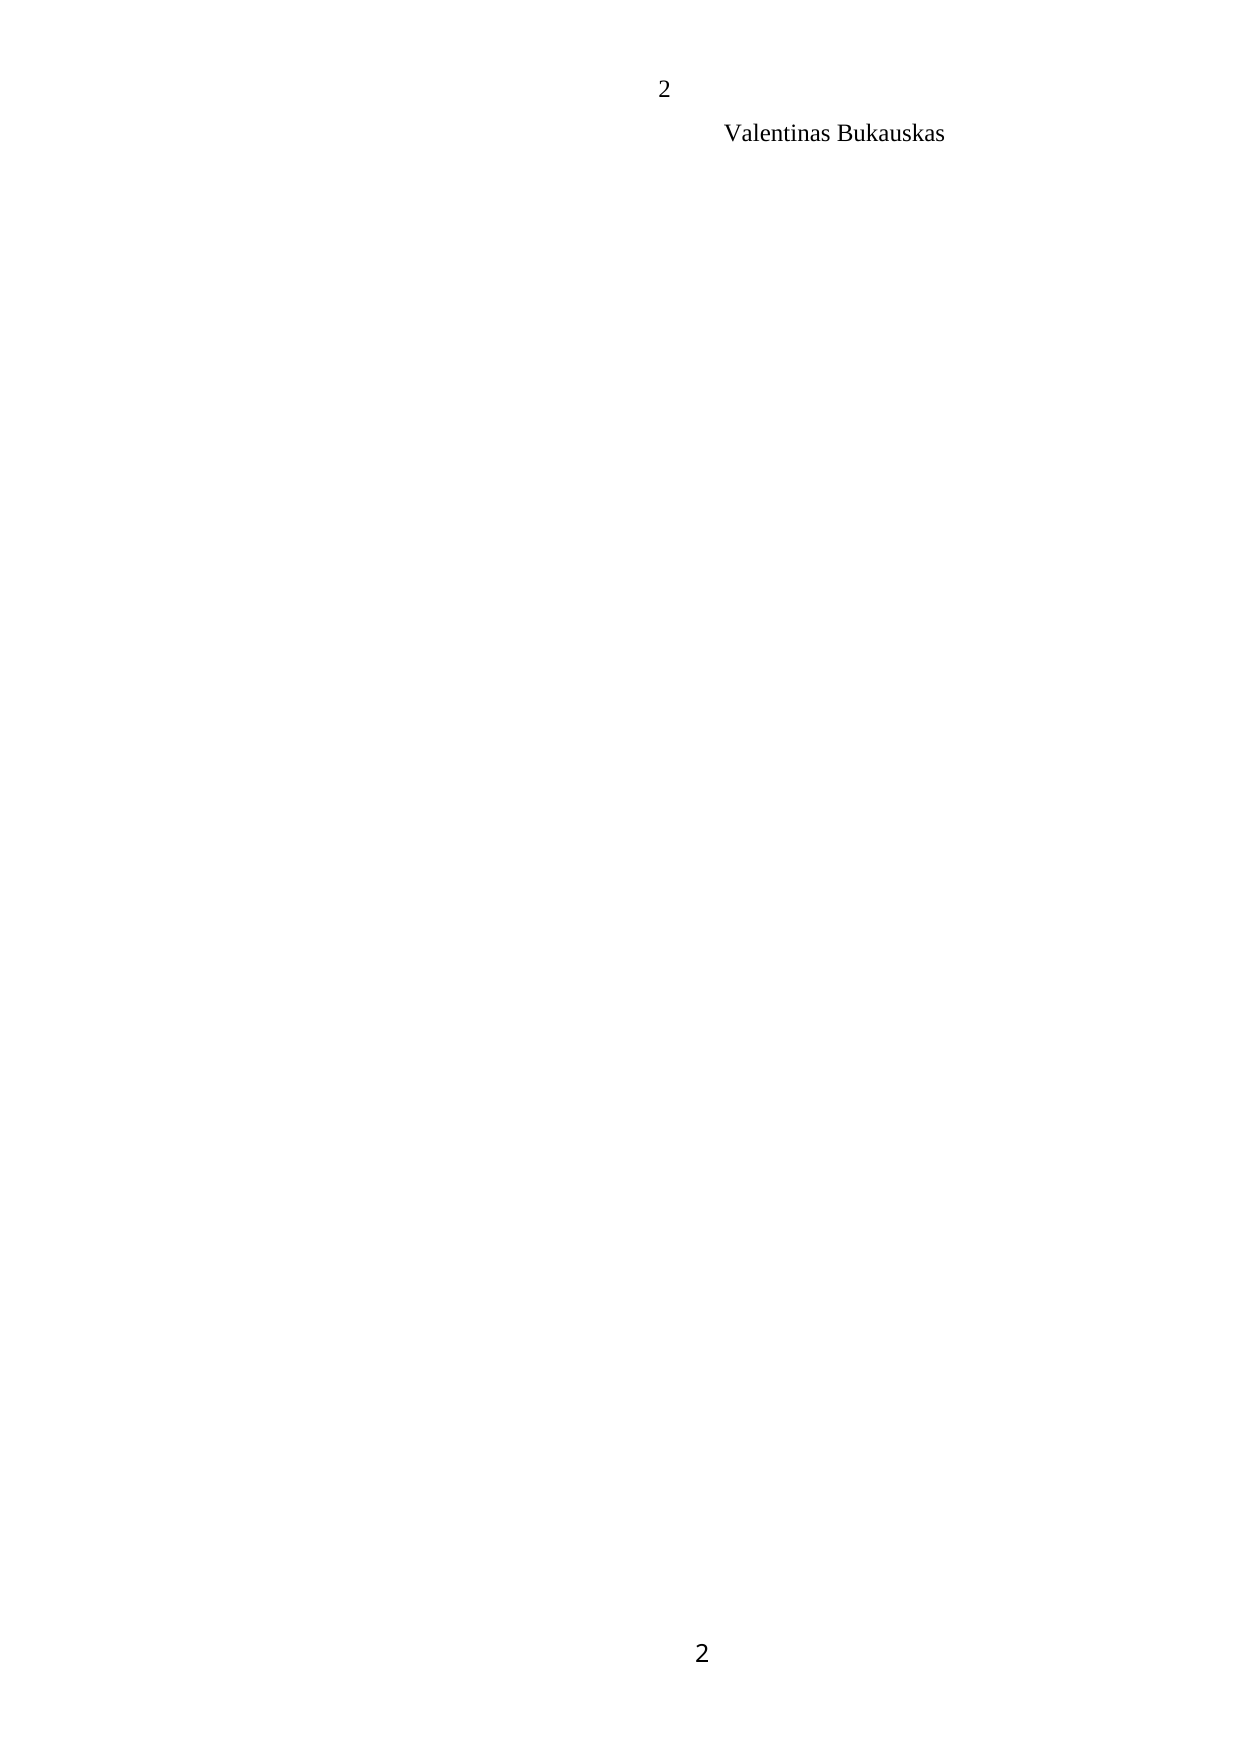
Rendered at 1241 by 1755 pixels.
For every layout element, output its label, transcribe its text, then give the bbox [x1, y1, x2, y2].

text Valentinas Bukauskas [723, 118, 1152, 147]
